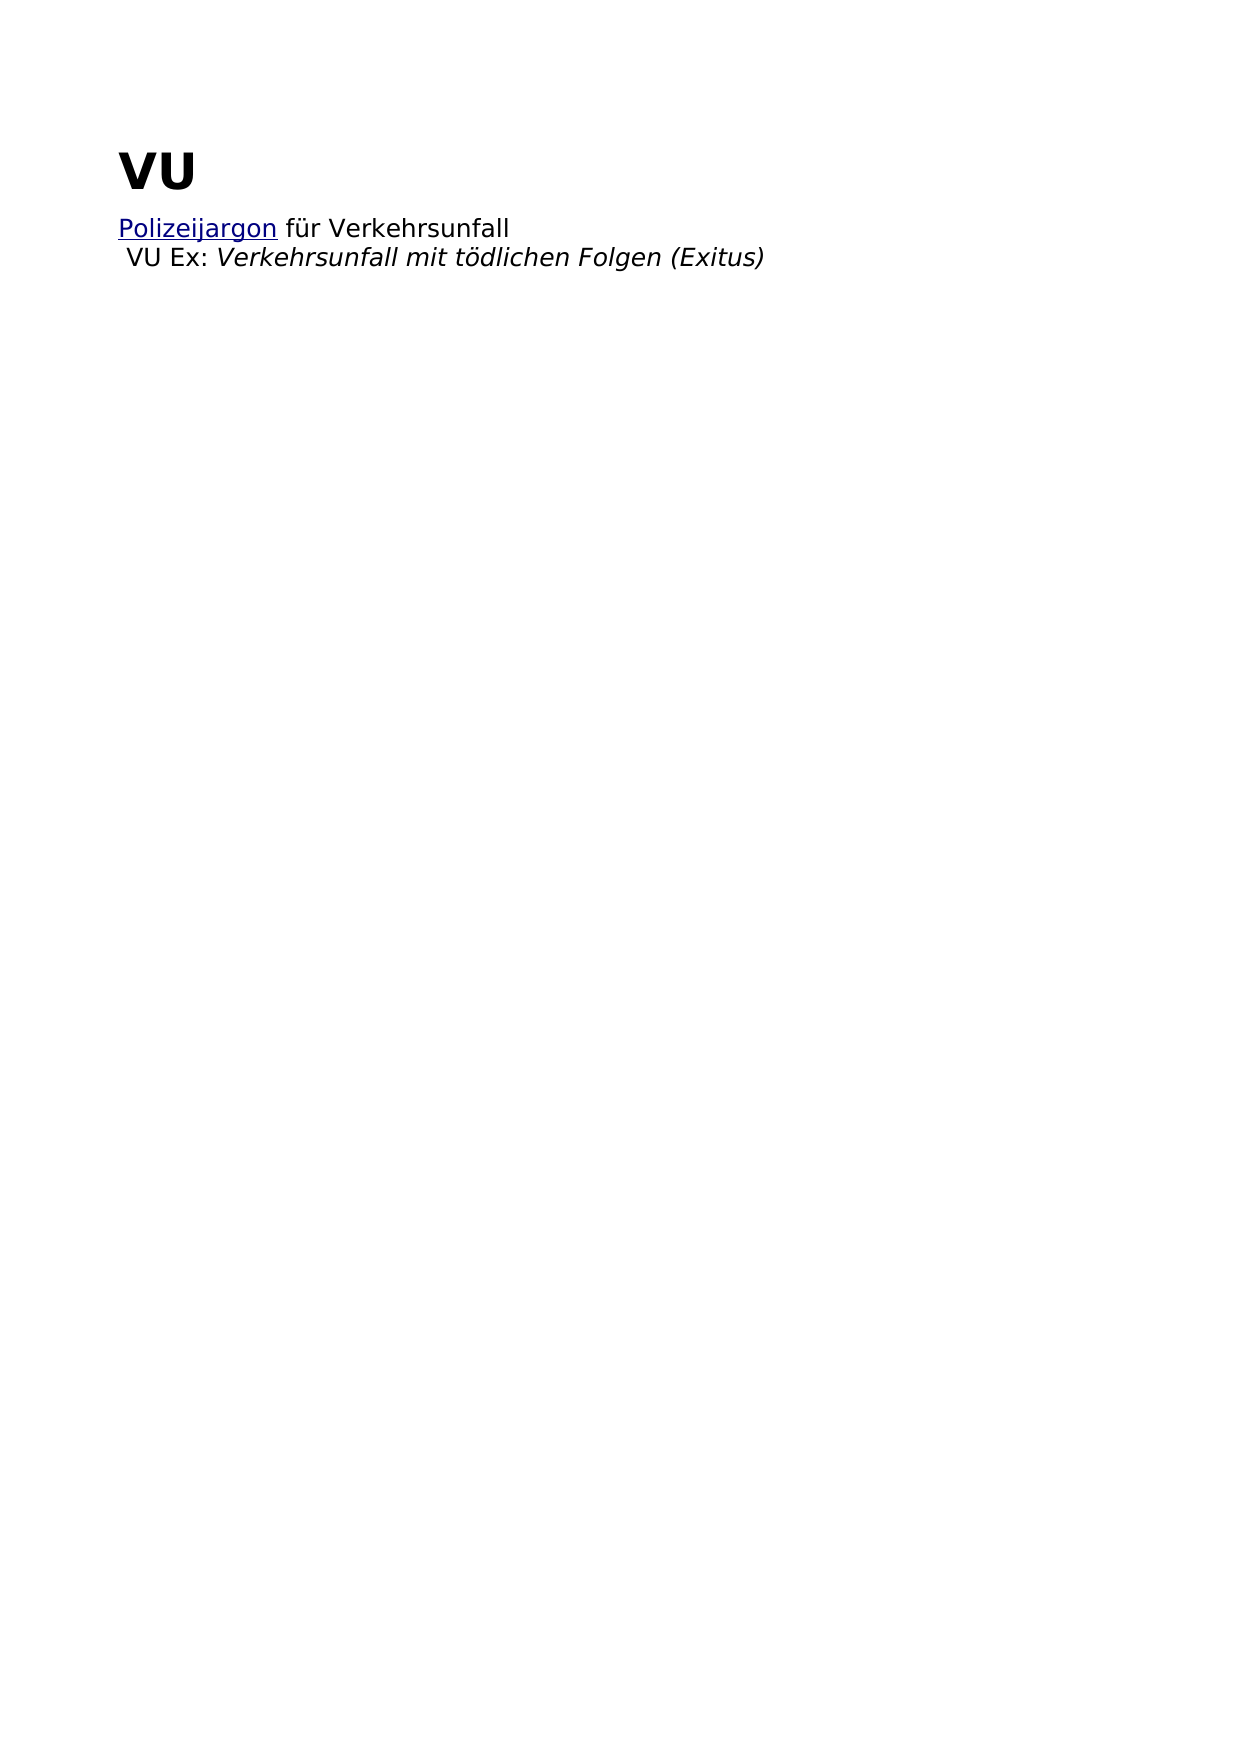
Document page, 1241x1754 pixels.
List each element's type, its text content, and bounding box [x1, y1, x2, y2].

text Polizeijargon für Verkehrsunfall VU Ex: Verkehrsunfall mit tödlichen Folgen (Exitus) [118, 214, 1122, 272]
subtitle VU [118, 143, 1122, 201]
